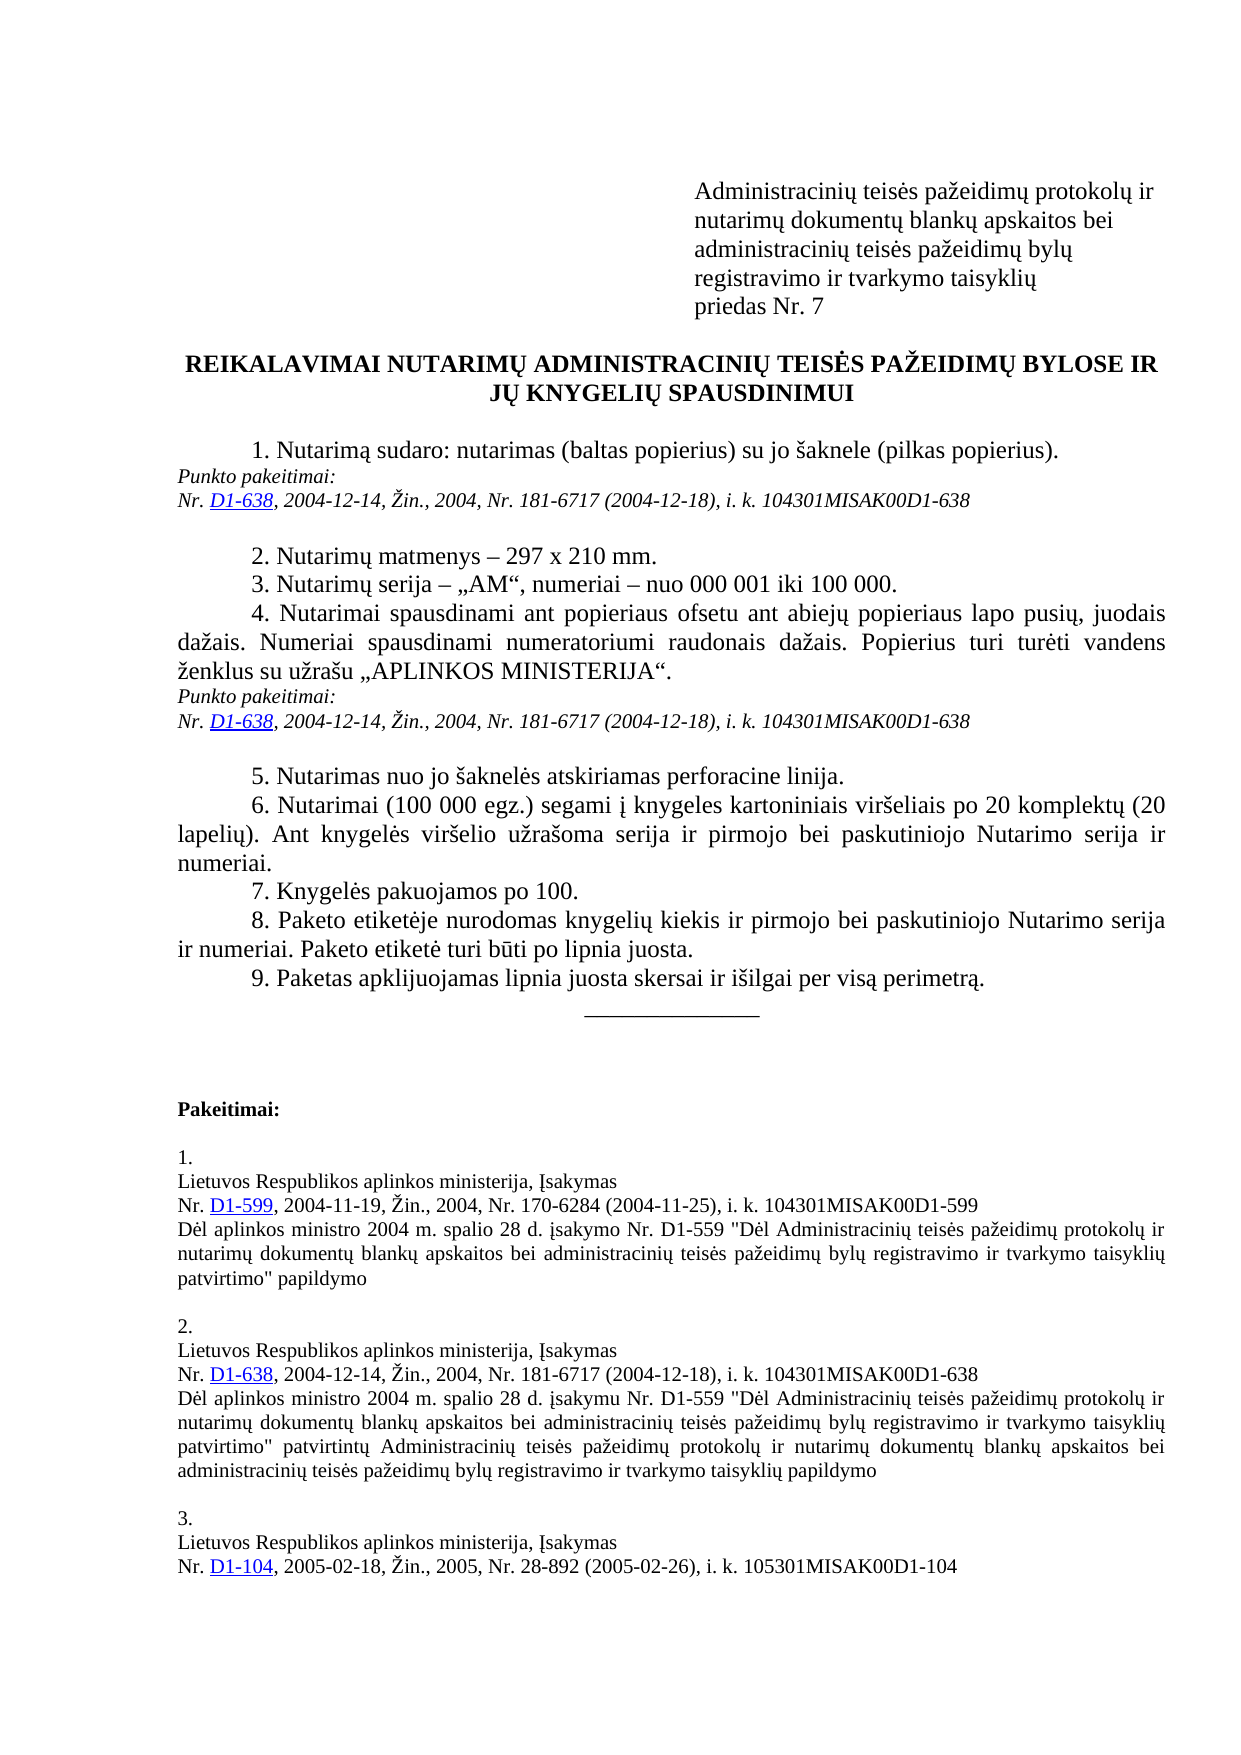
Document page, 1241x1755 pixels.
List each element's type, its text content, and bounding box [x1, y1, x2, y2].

text Pakeitimai: [177, 1097, 1166, 1121]
text 3. [177, 1506, 1166, 1530]
text administracinių teisės pažeidimų bylų [177, 234, 1166, 263]
text Administracinių teisės pažeidimų protokolų ir [177, 176, 1166, 205]
text Punkto pakeitimai: [177, 464, 1166, 488]
text Nr. D1-638, 2004-12-14, Žin., 2004, Nr. 181-6717 (2004-12-18), i. k. 104301MISAK00D1-638 [177, 708, 1166, 733]
text priedas Nr. 7 [177, 291, 1166, 320]
text Nr. D1-599, 2004-11-19, Žin., 2004, Nr. 170-6284 (2004-11-25), i. k. 104301MISAK00D1-599 [177, 1193, 1166, 1217]
text 9. Paketas apklijuojamas lipnia juosta skersai ir išilgai per visą perimetrą. [177, 963, 1166, 991]
text nutarimų dokumentų blankų apskaitos bei [177, 205, 1166, 234]
text Punkto pakeitimai: [177, 684, 1166, 708]
text Nr. D1-104, 2005-02-18, Žin., 2005, Nr. 28-892 (2005-02-26), i. k. 105301MISAK00D1-104 [177, 1554, 1166, 1578]
text Lietuvos Respublikos aplinkos ministerija, Įsakymas [177, 1530, 1166, 1554]
text Dėl aplinkos ministro 2004 m. spalio 28 d. įsakymo Nr. D1-559 "Dėl Administracinių teisės pažeidimų protokolų ir nutarimų dokumentų blankų apskaitos bei administracinių teisės pažeidimų bylų registravimo ir tvarkymo taisyklių patvirtimo" papildymo [177, 1217, 1166, 1289]
text 2. Nutarimų matmenys – 297 x 210 mm. [177, 541, 1166, 569]
text 1. Nutarimą sudaro: nutarimas (baltas popierius) su jo šaknele (pilkas popierius). [177, 435, 1166, 464]
text 2. [177, 1313, 1166, 1338]
text registravimo ir tvarkymo taisyklių [177, 263, 1166, 291]
text 1. [177, 1145, 1166, 1169]
text Lietuvos Respublikos aplinkos ministerija, Įsakymas [177, 1338, 1166, 1362]
text 7. Knygelės pakuojamos po 100. [177, 876, 1166, 905]
text REIKALAVIMAI NUTARIMŲ ADMINISTRACINIŲ TEISĖS PAŽEIDIMŲ BYLOSE IR JŲ KNYGELIŲ SPAuSDINIMUI [177, 349, 1166, 406]
text Nr. D1-638, 2004-12-14, Žin., 2004, Nr. 181-6717 (2004-12-18), i. k. 104301MISAK00D1-638 [177, 488, 1166, 512]
text 5. Nutarimas nuo jo šaknelės atskiriamas perforacine linija. [177, 761, 1166, 790]
text 6. Nutarimai (100 000 egz.) segami į knygeles kartoniniais viršeliais po 20 komplektų (20 lapelių). Ant knygelės viršelio užrašoma serija ir pirmojo bei paskutiniojo Nutarimo serija ir numeriai. [177, 790, 1166, 876]
text Dėl aplinkos ministro 2004 m. spalio 28 d. įsakymu Nr. D1-559 "Dėl Administracinių teisės pažeidimų protokolų ir nutarimų dokumentų blankų apskaitos bei administracinių teisės pažeidimų bylų registravimo ir tvarkymo taisyklių patvirtimo" patvirtintų Administracinių teisės pažeidimų protokolų ir nutarimų dokumentų blankų apskaitos bei administracinių teisės pažeidimų bylų registravimo ir tvarkymo taisyklių papildymo [177, 1386, 1166, 1482]
text Nr. D1-638, 2004-12-14, Žin., 2004, Nr. 181-6717 (2004-12-18), i. k. 104301MISAK00D1-638 [177, 1362, 1166, 1386]
text 3. Nutarimų serija – „AM“, numeriai – nuo 000 001 iki 100 000. [177, 569, 1166, 598]
text Lietuvos Respublikos aplinkos ministerija, Įsakymas [177, 1169, 1166, 1193]
text 4. Nutarimai spausdinami ant popieriaus ofsetu ant abiejų popieriaus lapo pusių, juodais dažais. Numeriai spausdinami numeratoriumi raudonais dažais. Popierius turi turėti vandens ženklus su užrašu „APLINKOS MINISTERIJA“. [177, 598, 1166, 684]
text 8. Paketo etiketėje nurodomas knygelių kiekis ir pirmojo bei paskutiniojo Nutarimo serija ir numeriai. Paketo etiketė turi būti po lipnia juosta. [177, 905, 1166, 963]
text ______________ [177, 991, 1166, 1020]
